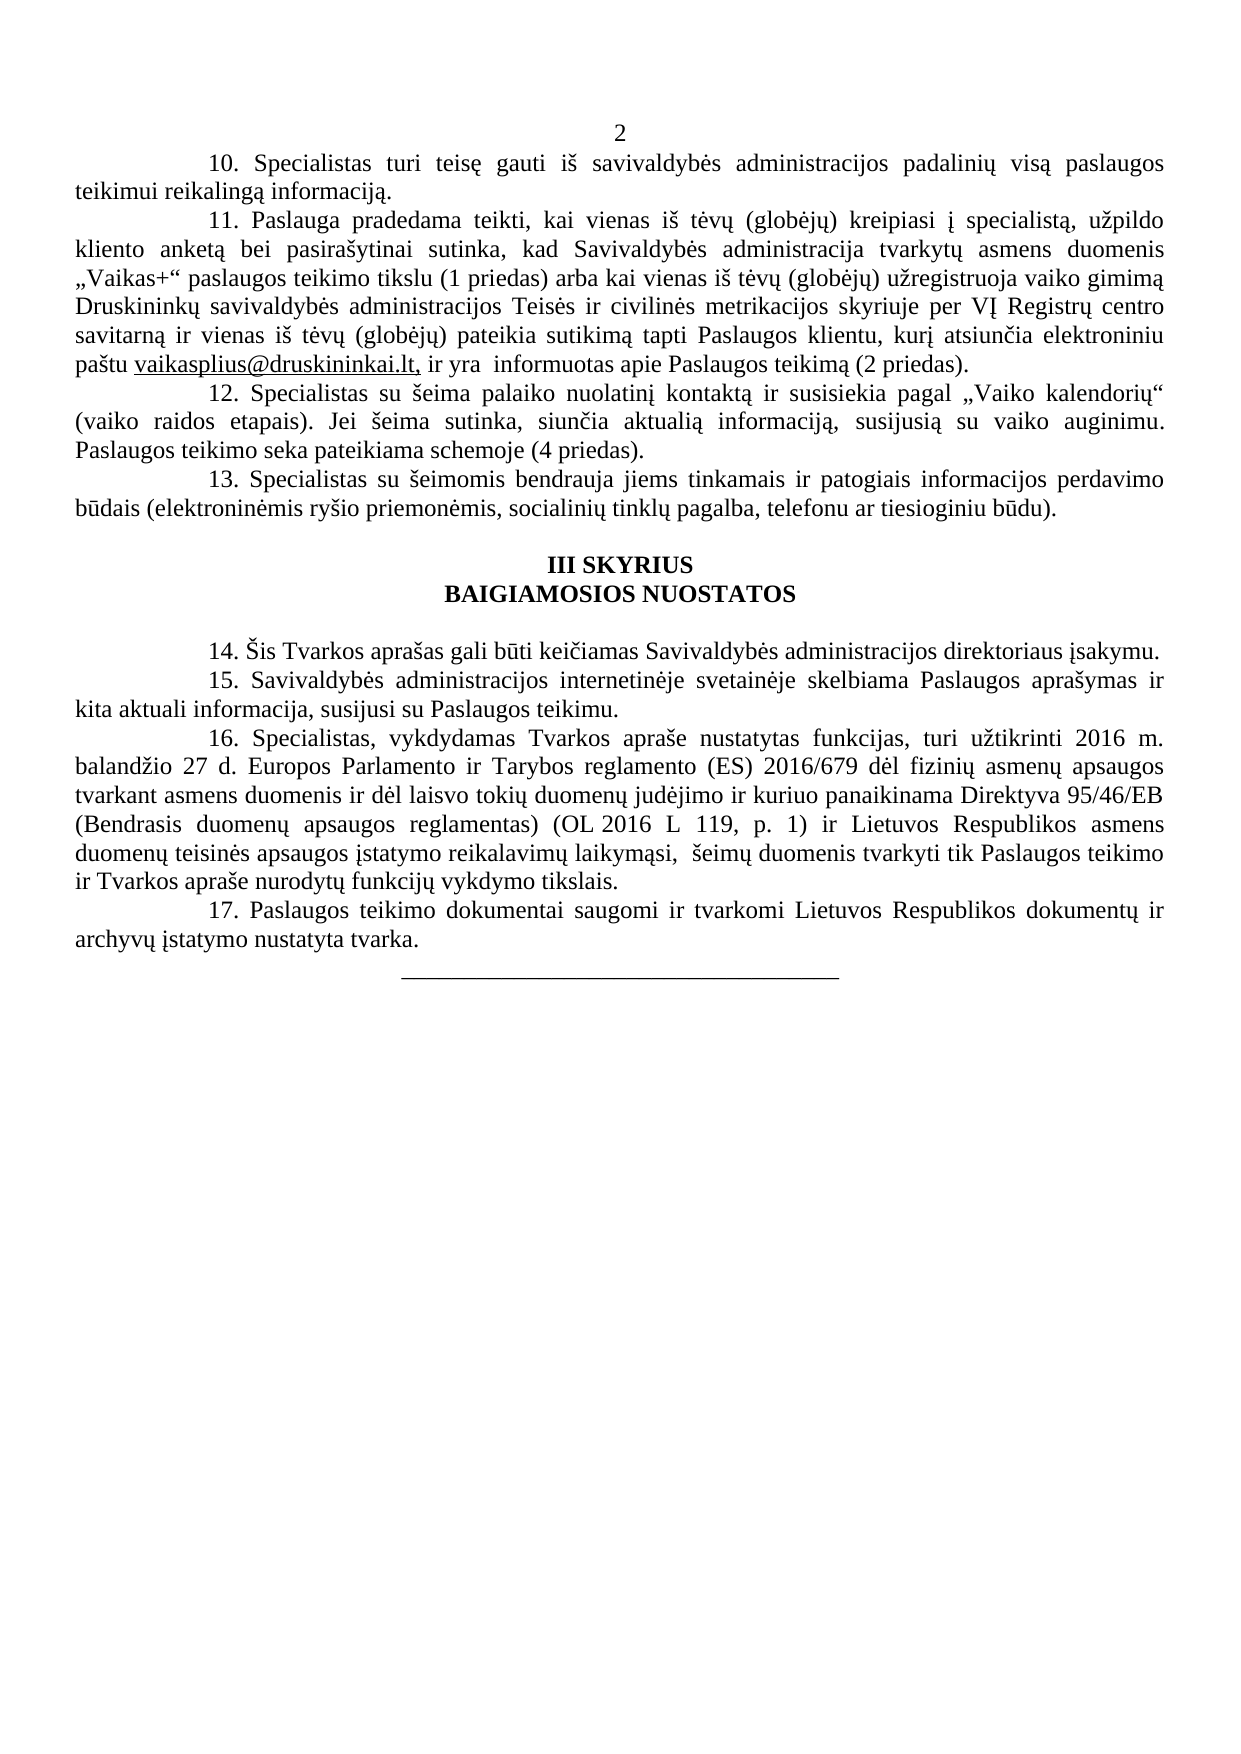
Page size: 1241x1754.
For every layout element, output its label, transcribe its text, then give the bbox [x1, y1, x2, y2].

text 14. Šis Tvarkos aprašas gali būti keičiamas Savivaldybės administracijos direktoriaus įsakymu. [75, 636, 1165, 665]
text 15. Savivaldybės administracijos internetinėje svetainėje skelbiama Paslaugos aprašymas ir kita aktuali informacija, susijusi su Paslaugos teikimu. [75, 665, 1165, 723]
text 17. Paslaugos teikimo dokumentai saugomi ir tvarkomi Lietuvos Respublikos dokumentų ir archyvų įstatymo nustatyta tvarka. [75, 895, 1165, 953]
text ___________________________________ [75, 953, 1165, 981]
text BAIGIAMOSIOS NUOSTATOS [75, 579, 1165, 608]
text III SKYRIUS [75, 550, 1165, 579]
text 12. Specialistas su šeima palaiko nuolatinį kontaktą ir susisiekia pagal „Vaiko kalendorių“ (vaiko raidos etapais). Jei šeima sutinka, siunčia aktualią informaciją, susijusią su vaiko auginimu. Paslaugos teikimo seka pateikiama schemoje (4 priedas). [75, 378, 1165, 464]
text 10. Specialistas turi teisę gauti iš savivaldybės administracijos padalinių visą paslaugos teikimui reikalingą informaciją. [75, 148, 1165, 205]
text 11. Paslauga pradedama teikti, kai vienas iš tėvų (globėjų) kreipiasi į specialistą, užpildo kliento anketą bei pasirašytinai sutinka, kad Savivaldybės administracija tvarkytų asmens duomenis „Vaikas+“ paslaugos teikimo tikslu (1 priedas) arba kai vienas iš tėvų (globėjų) užregistruoja vaiko gimimą Druskininkų savivaldybės administracijos Teisės ir civilinės metrikacijos skyriuje per VĮ Registrų centro savitarną ir vienas iš tėvų (globėjų) pateikia sutikimą tapti Paslaugos klientu, kurį atsiunčia elektroniniu paštu vaikasplius@druskininkai.lt, ir yra informuotas apie Paslaugos teikimą (2 priedas). [75, 205, 1165, 378]
text 13. Specialistas su šeimomis bendrauja jiems tinkamais ir patogiais informacijos perdavimo būdais (elektroninėmis ryšio priemonėmis, socialinių tinklų pagalba, telefonu ar tiesioginiu būdu). [75, 464, 1165, 521]
text 16. Specialistas, vykdydamas Tvarkos apraše nustatytas funkcijas, turi užtikrinti 2016 m. balandžio 27 d. Europos Parlamento ir Tarybos reglamento (ES) 2016/679 dėl fizinių asmenų apsaugos tvarkant asmens duomenis ir dėl laisvo tokių duomenų judėjimo ir kuriuo panaikinama Direktyva 95/46/EB (Bendrasis duomenų apsaugos reglamentas) (OL 2016 L 119, p. 1) ir Lietuvos Respublikos asmens duomenų teisinės apsaugos įstatymo reikalavimų laikymąsi, šeimų duomenis tvarkyti tik Paslaugos teikimo ir Tvarkos apraše nurodytų funkcijų vykdymo tikslais. [75, 723, 1165, 895]
